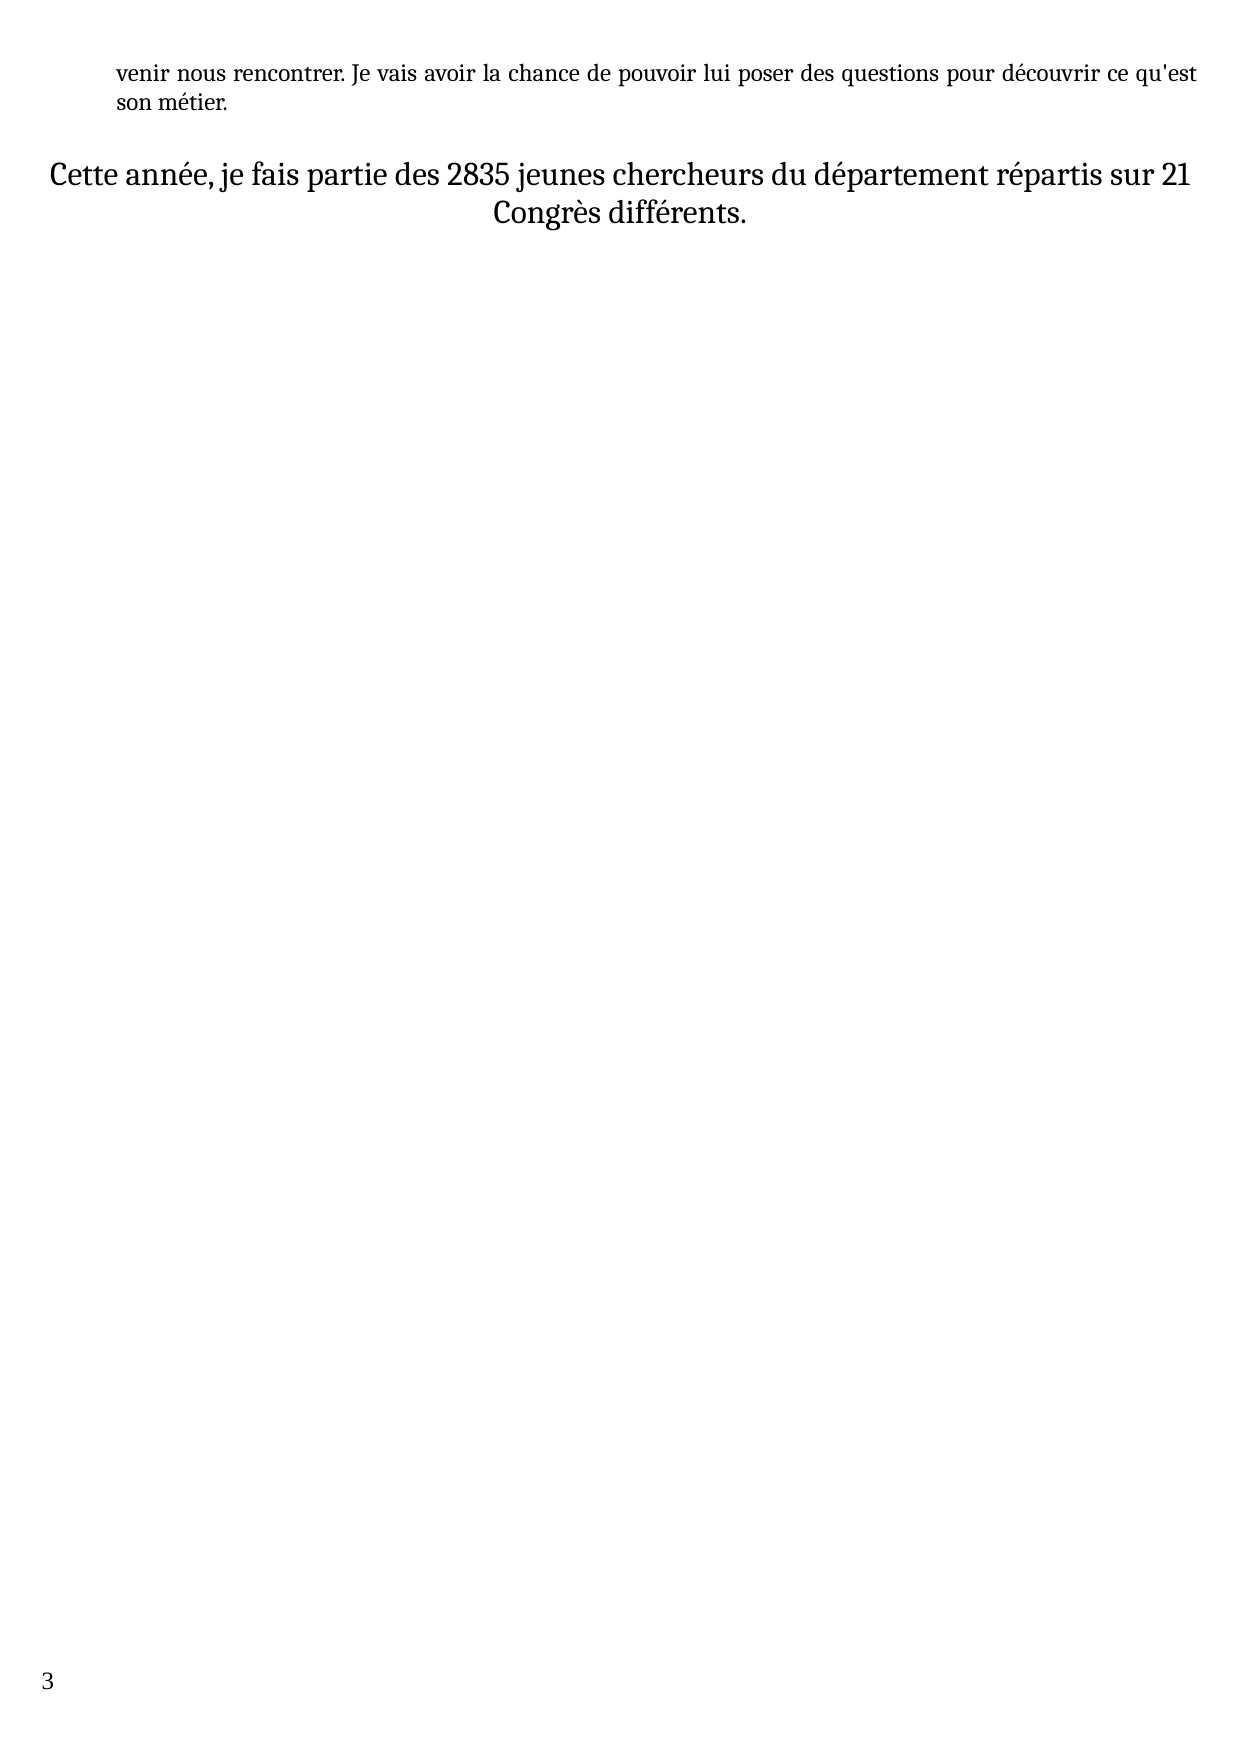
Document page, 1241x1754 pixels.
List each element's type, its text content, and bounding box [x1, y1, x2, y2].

list venir nous rencontrer. Je vais avoir la chance de pouvoir lui poser des questions pour découvrir ce qu'est son métier. [79, 59, 1199, 117]
text Cette année, je fais partie des 2835 jeunes chercheurs du département répartis sur 21 Congrès différents. [41, 155, 1199, 232]
